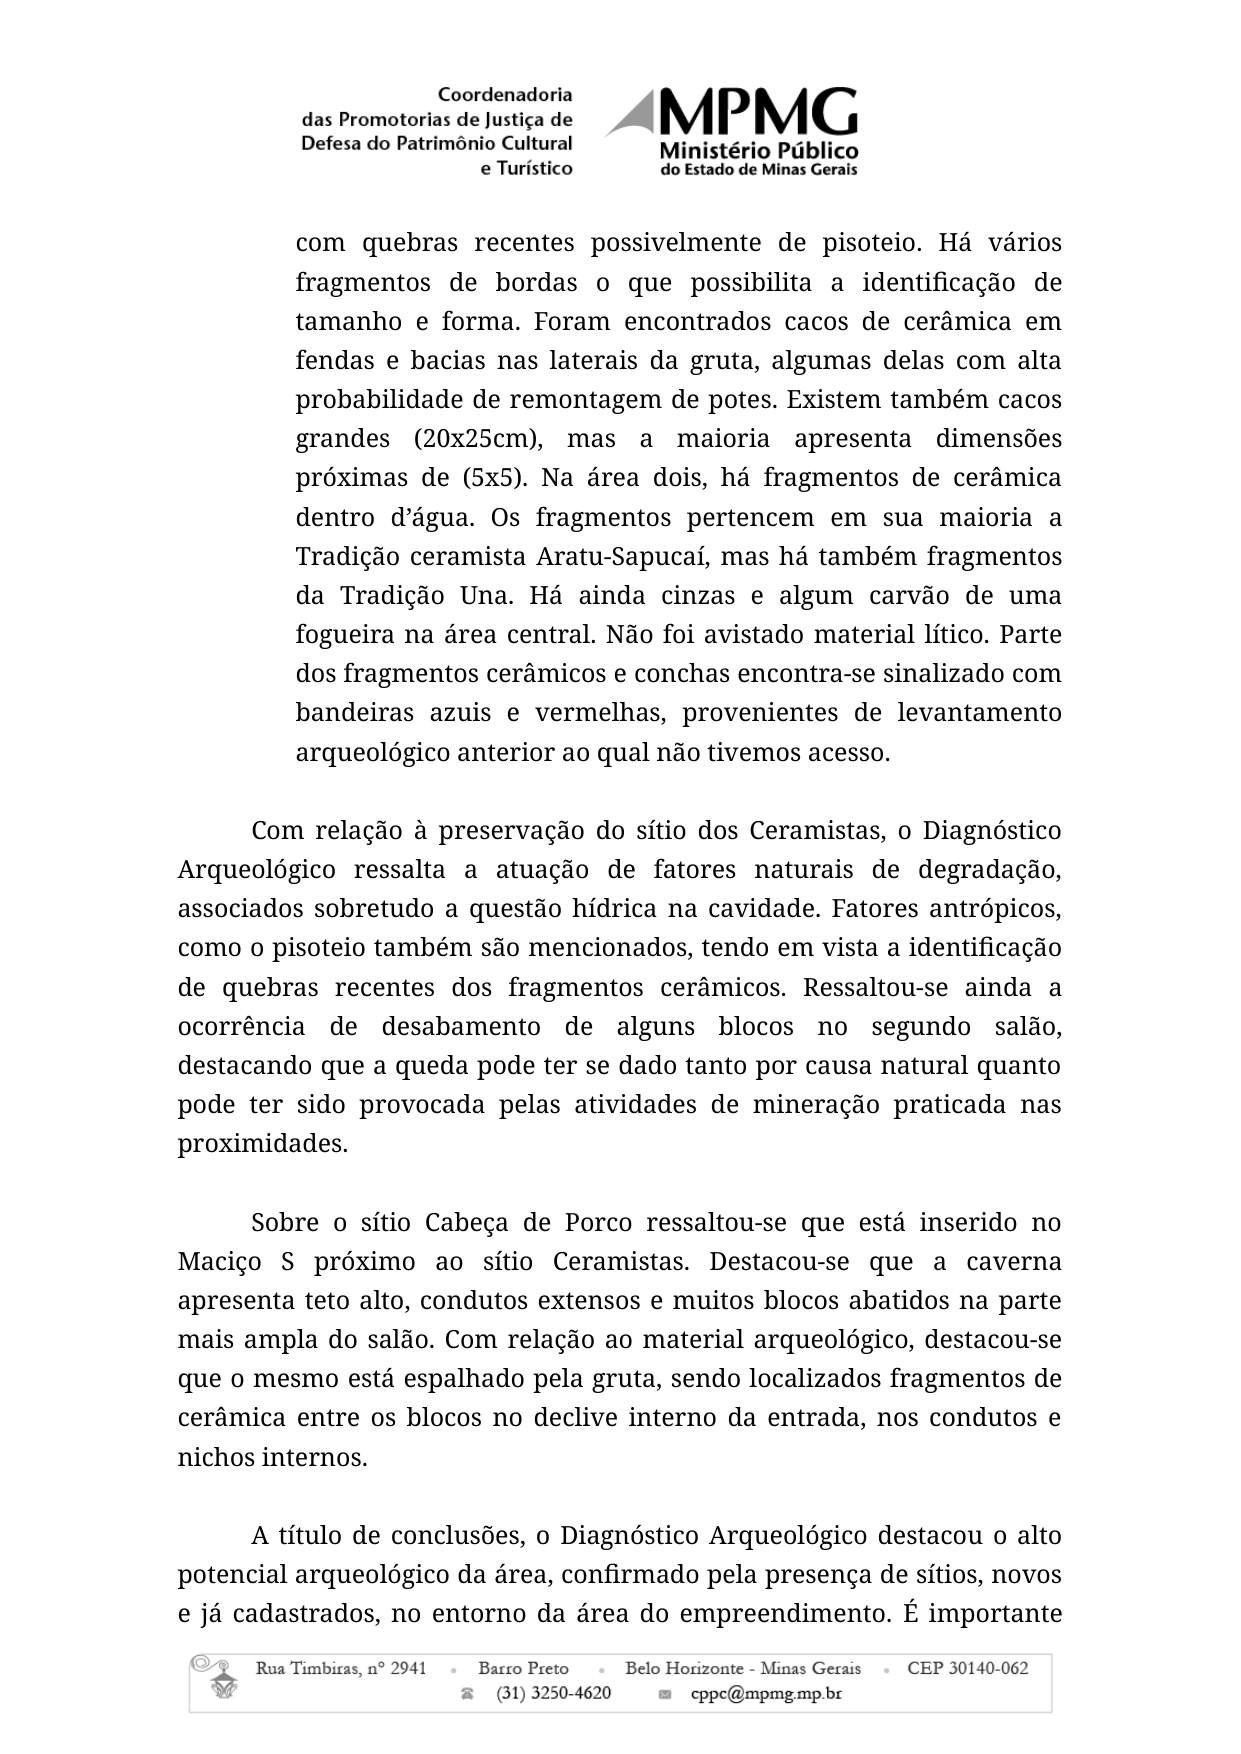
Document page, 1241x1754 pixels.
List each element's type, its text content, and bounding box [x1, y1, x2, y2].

text Com relação à preservação do sítio dos Ceramistas, o Diagnóstico Arqueológico ressalta a atuação de fatores naturais de degradação, associados sobretudo a questão hídrica na cavidade. Fatores antrópicos, como o pisoteio também são mencionados, tendo em vista a identificação de quebras recentes dos fragmentos cerâmicos. Ressaltou-se ainda a ocorrência de desabamento de alguns blocos no segundo salão, destacando que a queda pode ter se dado tanto por causa natural quanto pode ter sido provocada pelas atividades de mineração praticada nas proximidades. [177, 812, 1063, 1160]
text A título de conclusões, o Diagnóstico Arqueológico destacou o alto potencial arqueológico da área, confirmado pela presença de sítios, novos e já cadastrados, no entorno da área do empreendimento. É importante [177, 1517, 1063, 1630]
picture [177, 59, 1053, 192]
text com quebras recentes possivelmente de pisoteio. Há vários fragmentos de bordas o que possibilita a identificação de tamanho e forma. Foram encontrados cacos de cerâmica em fendas e bacias nas laterais da gruta, algumas delas com alta probabilidade de remontagem de potes. Existem também cacos grandes (20x25cm), mas a maioria apresenta dimensões próximas de (5x5). Na área dois, há fragmentos de cerâmica dentro d’água. Os fragmentos pertencem em sua maioria a Tradição ceramista Aratu-Sapucaí, mas há também fragmentos da Tradição Una. Há ainda cinzas e algum carvão de uma fogueira na área central. Não foi avistado material lítico. Parte dos fragmentos cerâmicos e conchas encontra-se sinalizado com bandeiras azuis e vermelhas, provenientes de levantamento arqueológico anterior ao qual não tivemos acesso. [295, 225, 1063, 768]
picture [177, 1646, 1063, 1720]
text Sobre o sítio Cabeça de Porco ressaltou-se que está inserido no Maciço S próximo ao sítio Ceramistas. Destacou-se que a caverna apresenta teto alto, condutos extensos e muitos blocos abatidos na parte mais ampla do salão. Com relação ao material arqueológico, destacou-se que o mesmo está espalhado pela gruta, sendo localizados fragmentos de cerâmica entre os blocos no declive interno da entrada, nos condutos e nichos internos. [177, 1204, 1063, 1473]
